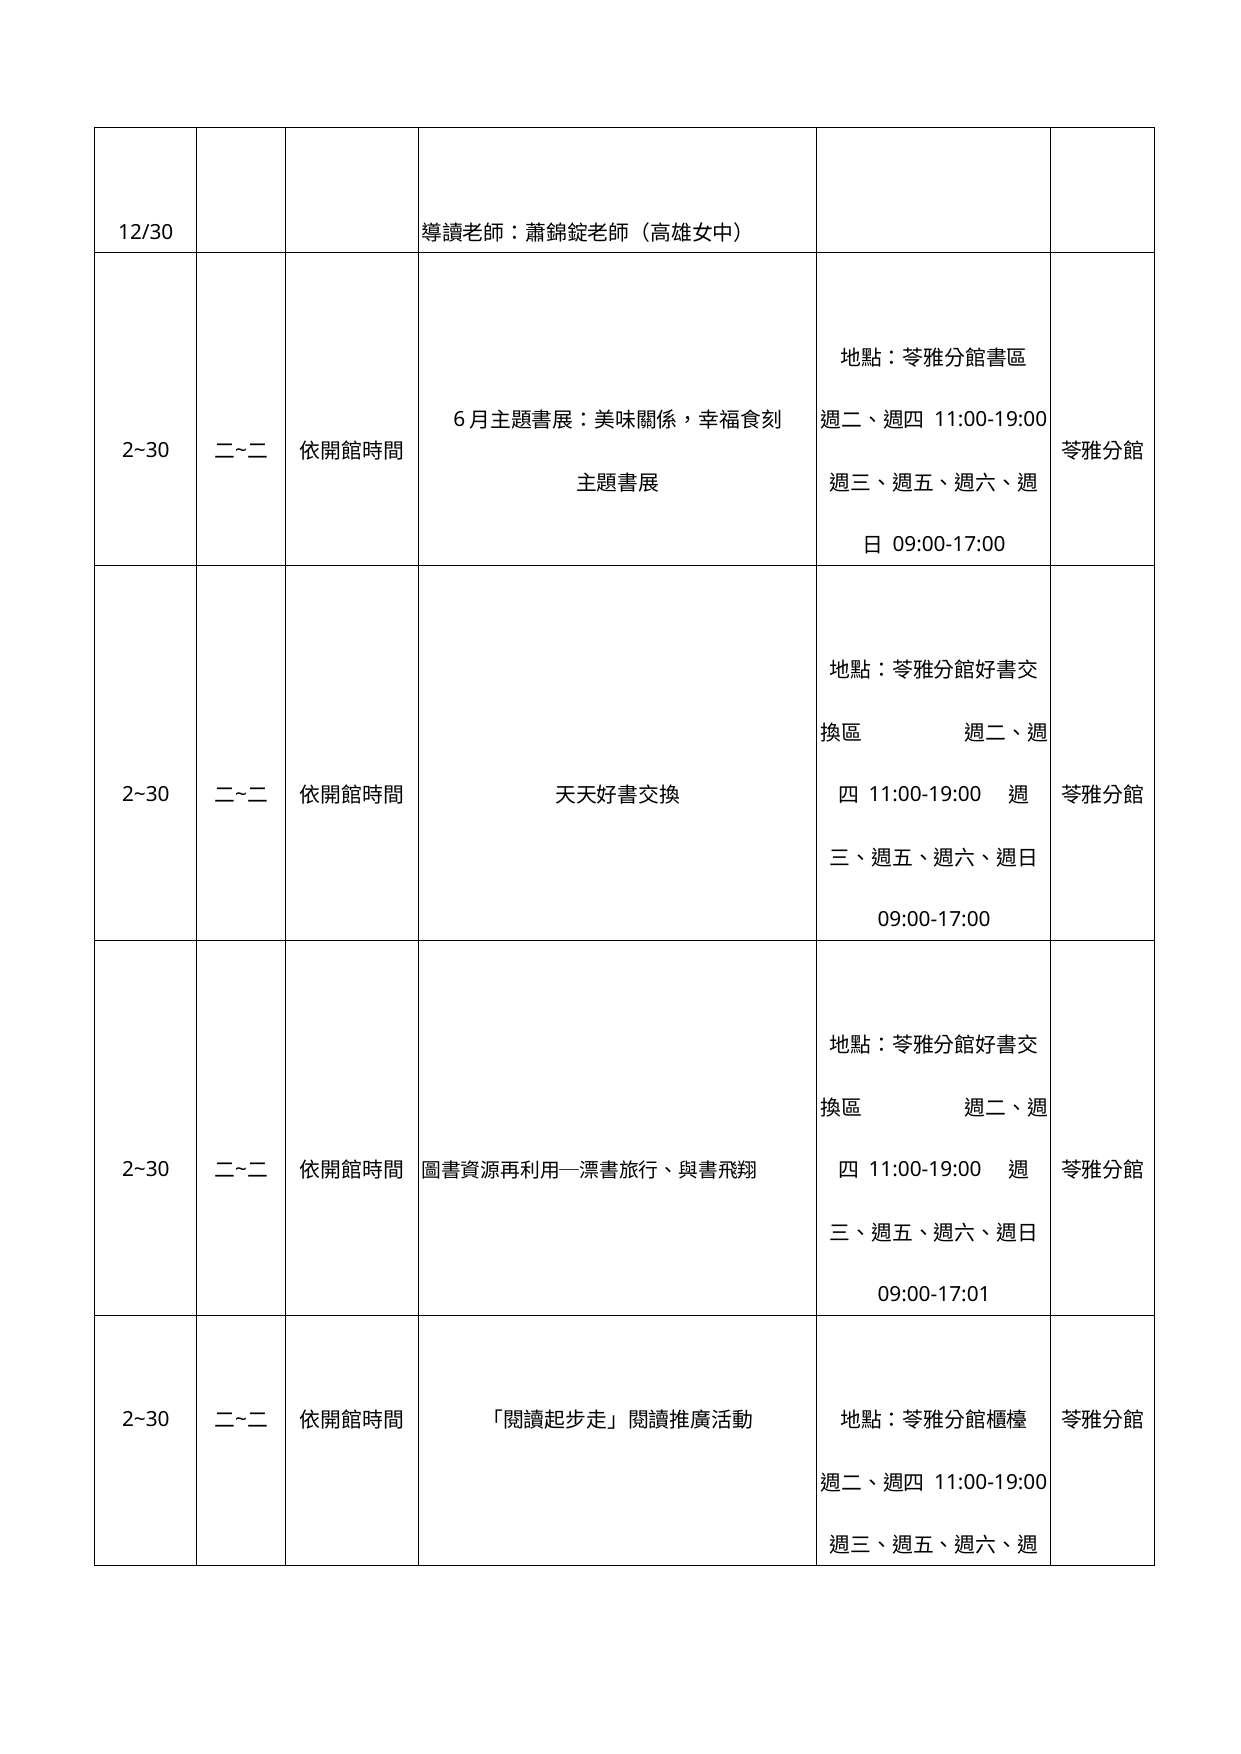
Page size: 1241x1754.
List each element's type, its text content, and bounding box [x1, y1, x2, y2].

table_cell [1051, 128, 1154, 252]
table_cell 地點：苓雅分館好書交換區 週二、週四 11:00-19:00 週三、週五、週六、週日 09:00-17:00 [817, 566, 1050, 939]
table_cell 苓雅分館 [1051, 941, 1154, 1314]
table_cell 依開館時間 [286, 253, 418, 564]
table_cell 依開館時間 [286, 1316, 418, 1564]
table_cell 二~二 [197, 253, 285, 564]
table_cell 二~二 [197, 941, 285, 1314]
table_cell 天天好書交換 [419, 566, 816, 939]
table_cell 12/30 [95, 128, 196, 252]
table_cell 「閱讀起步走」閱讀推廣活動 [419, 1316, 816, 1564]
table_cell 依開館時間 [286, 566, 418, 939]
table_cell 2~30 [95, 253, 196, 564]
table_cell 二~二 [197, 1316, 285, 1564]
table_cell [817, 128, 1050, 252]
table_cell 苓雅分館 [1051, 253, 1154, 564]
table_cell 2~30 [95, 941, 196, 1314]
table_cell 地點：苓雅分館書區 週二、週四 11:00-19:00 週三、週五、週六、週日 09:00-17:00 [817, 253, 1050, 564]
table_cell 依開館時間 [286, 941, 418, 1314]
table_cell 圖書資源再利用─漂書旅行、與書飛翔 [419, 941, 816, 1314]
table_cell [286, 128, 418, 252]
table_cell [197, 128, 285, 252]
table_cell 地點：苓雅分館櫃檯 週二、週四 11:00-19:00 週三、週五、週六、週 [817, 1316, 1050, 1564]
table_cell 苓雅分館 [1051, 1316, 1154, 1564]
table_cell 6月主題書展：美味關係，幸福食刻 主題書展 [419, 253, 816, 564]
table_cell 地點：苓雅分館好書交換區 週二、週四 11:00-19:00 週三、週五、週六、週日 09:00-17:01 [817, 941, 1050, 1314]
table_cell 苓雅分館 [1051, 566, 1154, 939]
table_cell 導讀老師：蕭錦錠老師（高雄女中） [419, 128, 816, 252]
table_cell 二~二 [197, 566, 285, 939]
table_cell 2~30 [95, 1316, 196, 1564]
table_cell 2~30 [95, 566, 196, 939]
